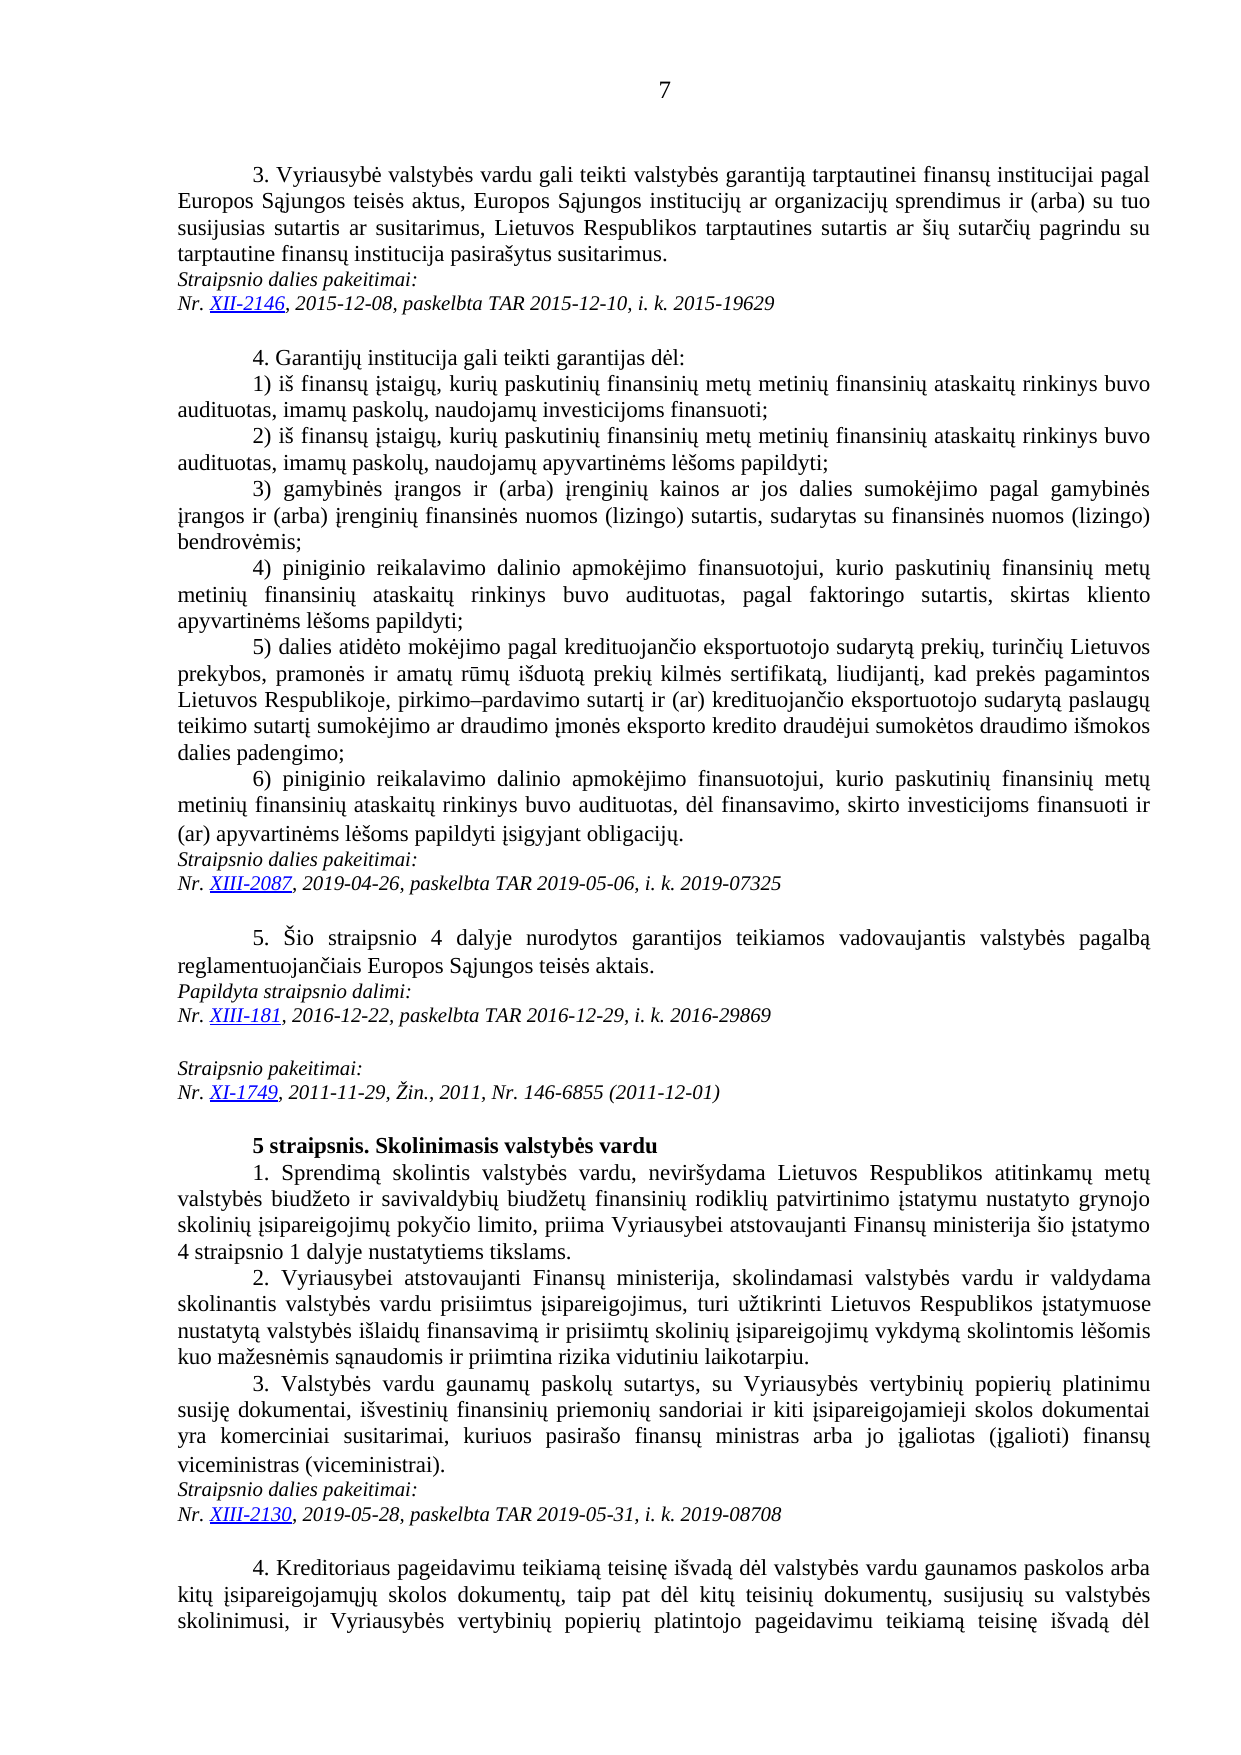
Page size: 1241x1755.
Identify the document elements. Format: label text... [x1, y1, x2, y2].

text 4. Kreditoriaus pageidavimu teikiamą teisinę išvadą dėl valstybės vardu gaunamos paskolos arba kitų įsipareigojamųjų skolos dokumentų, taip pat dėl kitų teisinių dokumentų, susijusių su valstybės skolinimusi, ir Vyriausybės vertybinių popierių platintojo pageidavimu teikiamą teisinę išvadą dėl [177, 1554, 1152, 1633]
text 2) iš finansų įstaigų, kurių paskutinių finansinių metų metinių finansinių ataskaitų rinkinys buvo audituotas, imamų paskolų, naudojamų apyvartinėms lėšoms papildyti; [177, 423, 1152, 475]
text 1) iš finansų įstaigų, kurių paskutinių finansinių metų metinių finansinių ataskaitų rinkinys buvo audituotas, imamų paskolų, naudojamų investicijoms finansuoti; [177, 370, 1152, 423]
text 3) gamybinės įrangos ir (arba) įrenginių kainos ar jos dalies sumokėjimo pagal gamybinės įrangos ir (arba) įrenginių finansinės nuomos (lizingo) sutartis, sudarytas su finansinės nuomos (lizingo) bendrovėmis; [177, 475, 1152, 554]
text Straipsnio dalies pakeitimai: [177, 1477, 1152, 1501]
text 5 straipsnis. Skolinimasis valstybės vardu [177, 1132, 1152, 1159]
text Nr. XIII-2087, 2019-04-26, paskelbta TAR 2019-05-06, i. k. 2019-07325 [177, 871, 1152, 895]
text 3. Vyriausybė valstybės vardu gali teikti valstybės garantiją tarptautinei finansų institucijai pagal Europos Sąjungos teisės aktus, Europos Sąjungos institucijų ar organizacijų sprendimus ir (arba) su tuo susijusias sutartis ar susitarimus, Lietuvos Respublikos tarptautines sutartis ar šių sutarčių pagrindu su tarptautine finansų institucija pasirašytus susitarimus. [177, 161, 1152, 267]
text Nr. XII-2146, 2015-12-08, paskelbta TAR 2015-12-10, i. k. 2015-19629 [177, 291, 1152, 315]
text 5. Šio straipsnio 4 dalyje nurodytos garantijos teikiamos vadovaujantis valstybės pagalbą reglamentuojančiais Europos Sąjungos teisės aktais. [177, 923, 1152, 979]
text Straipsnio dalies pakeitimai: [177, 267, 1152, 291]
text 4) piniginio reikalavimo dalinio apmokėjimo finansuotojui, kurio paskutinių finansinių metų metinių finansinių ataskaitų rinkinys buvo audituotas, pagal faktoringo sutartis, skirtas kliento apyvartinėms lėšoms papildyti; [177, 554, 1152, 633]
text Papildyta straipsnio dalimi: [177, 979, 1152, 1003]
text Straipsnio dalies pakeitimai: [177, 847, 1152, 871]
text Nr. XIII-181, 2016-12-22, paskelbta TAR 2016-12-29, i. k. 2016-29869 [177, 1003, 1152, 1027]
text 2. Vyriausybei atstovaujanti Finansų ministerija, skolindamasi valstybės vardu ir valdydama skolinantis valstybės vardu prisiimtus įsipareigojimus, turi užtikrinti Lietuvos Respublikos įstatymuose nustatytą valstybės išlaidų finansavimą ir prisiimtų skolinių įsipareigojimų vykdymą skolintomis lėšomis kuo mažesnėmis sąnaudomis ir priimtina rizika vidutiniu laikotarpiu. [177, 1264, 1152, 1369]
text Nr. XIII-2130, 2019-05-28, paskelbta TAR 2019-05-31, i. k. 2019-08708 [177, 1501, 1152, 1526]
text 3. Valstybės vardu gaunamų paskolų sutartys, su Vyriausybės vertybinių popierių platinimu susiję dokumentai, išvestinių finansinių priemonių sandoriai ir kiti įsipareigojamieji skolos dokumentai yra komerciniai susitarimai, kuriuos pasirašo finansų ministras arba jo įgaliotas (įgalioti) finansų viceministras (viceministrai). [177, 1369, 1152, 1477]
text Straipsnio pakeitimai: [177, 1056, 1152, 1079]
text 6) piniginio reikalavimo dalinio apmokėjimo finansuotojui, kurio paskutinių finansinių metų metinių finansinių ataskaitų rinkinys buvo audituotas, dėl finansavimo, skirto investicijoms finansuoti ir (ar) apyvartinėms lėšoms papildyti įsigyjant obligacijų. [177, 765, 1152, 847]
text 1. Sprendimą skolintis valstybės vardu, neviršydama Lietuvos Respublikos atitinkamų metų valstybės biudžeto ir savivaldybių biudžetų finansinių rodiklių patvirtinimo įstatymu nustatyto grynojo skolinių įsipareigojimų pokyčio limito, priima Vyriausybei atstovaujanti Finansų ministerija šio įstatymo 4 straipsnio 1 dalyje nustatytiems tikslams. [177, 1159, 1152, 1264]
text 5) dalies atidėto mokėjimo pagal kredituojančio eksportuotojo sudarytą prekių, turinčių Lietuvos prekybos, pramonės ir amatų rūmų išduotą prekių kilmės sertifikatą, liudijantį, kad prekės pagamintos Lietuvos Respublikoje, pirkimo–pardavimo sutartį ir (ar) kredituojančio eksportuotojo sudarytą paslaugų teikimo sutartį sumokėjimo ar draudimo įmonės eksporto kredito draudėjui sumokėtos draudimo išmokos dalies padengimo; [177, 633, 1152, 765]
text Nr. XI-1749, 2011-11-29, Žin., 2011, Nr. 146-6855 (2011-12-01) [177, 1079, 1152, 1104]
text 4. Garantijų institucija gali teikti garantijas dėl: [177, 343, 1152, 370]
